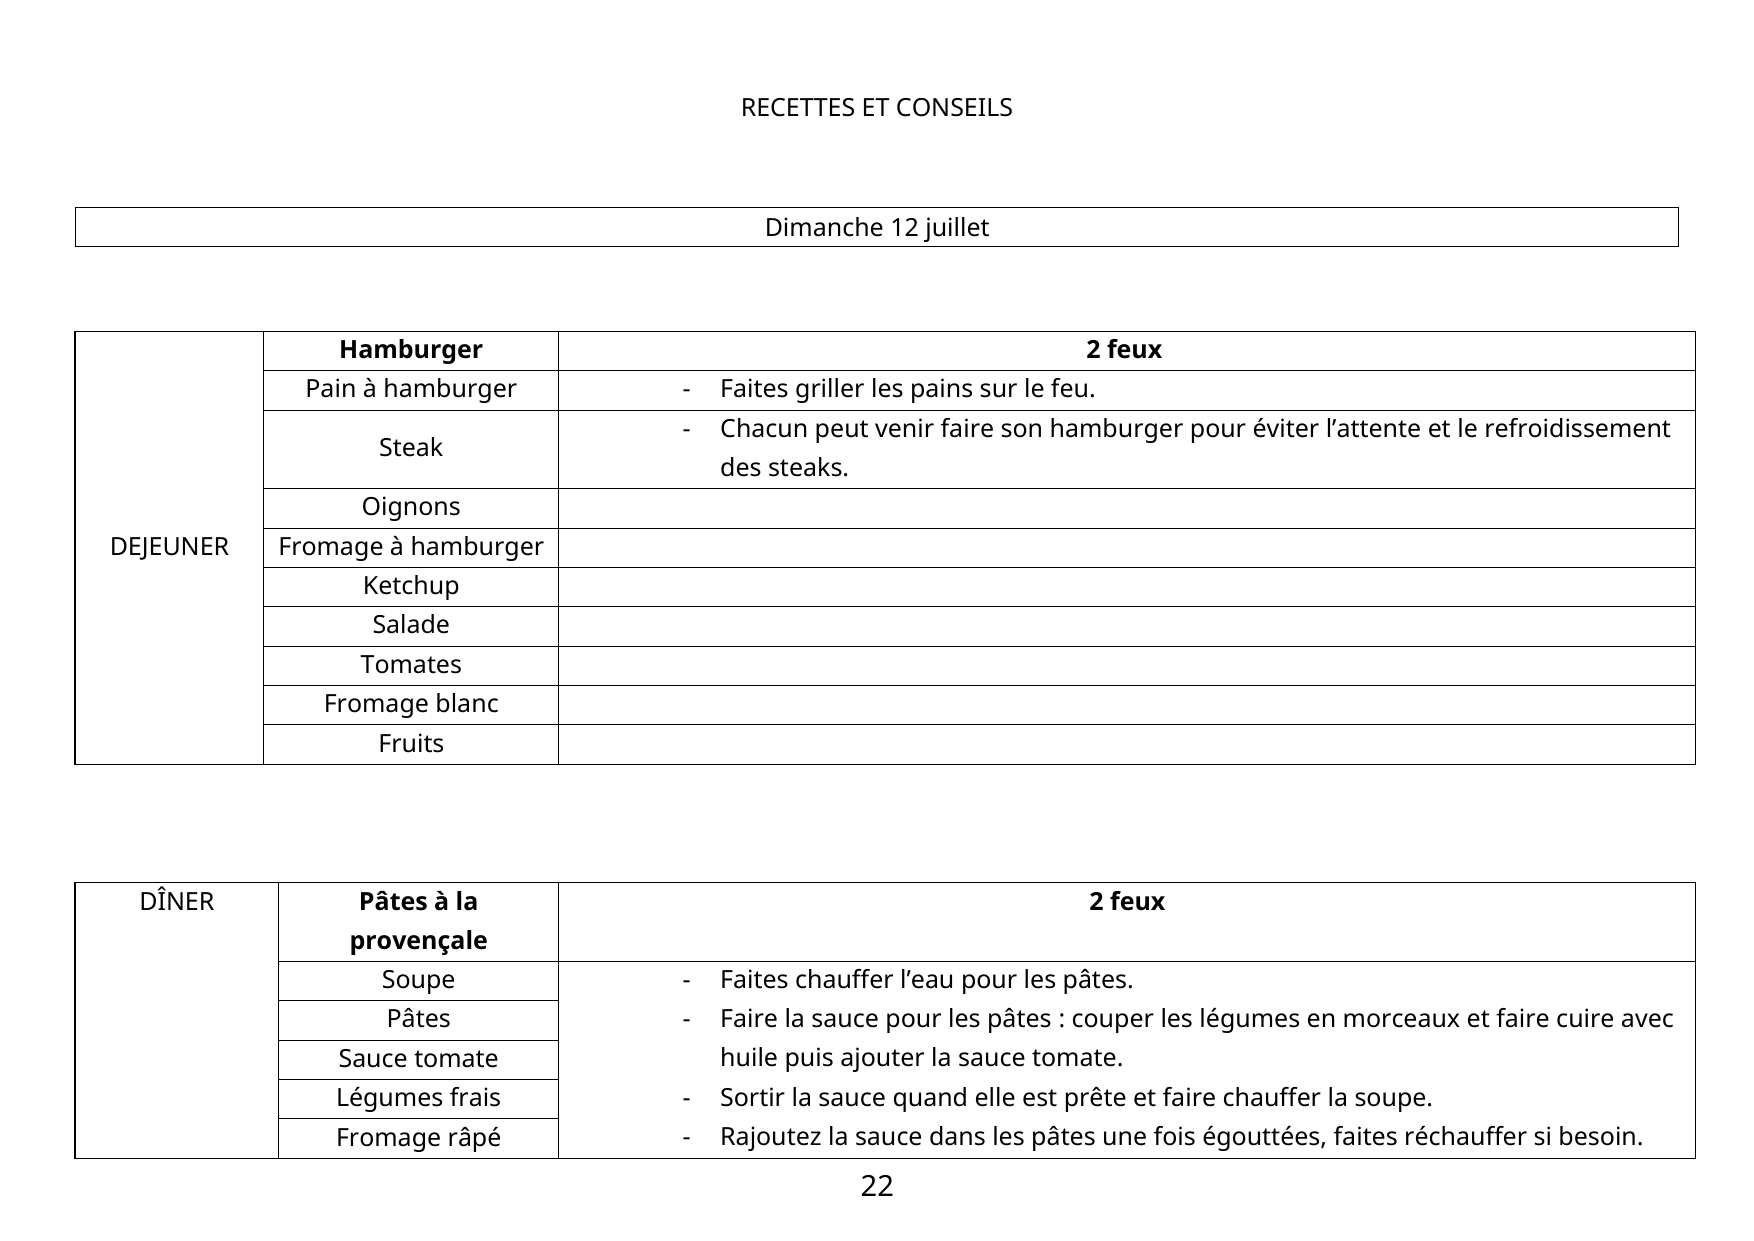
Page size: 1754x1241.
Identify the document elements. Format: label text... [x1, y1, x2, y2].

table_cell [559, 607, 1695, 646]
table_cell Faites griller les pains sur le feu. [559, 371, 1695, 409]
table_cell Oignons [264, 489, 558, 527]
table_cell Pâtes [279, 1001, 558, 1039]
table_cell Faites chauffer l’eau pour les pâtes. Faire la sauce pour les pâtes : couper les légumes en morceaux et faire cuire avec huile puis ajouter la sauce tomate. Sortir la sauce quand elle est prête et faire chauffer la soupe. Rajoutez la sauce dans les pâtes une fois égouttées, faites réchauffer si besoin. [559, 962, 1695, 1158]
table_cell Steak [264, 411, 558, 488]
table_cell Chacun peut venir faire son hamburger pour éviter l’attente et le refroidissement des steaks. [559, 411, 1695, 488]
table_cell [559, 529, 1695, 567]
table_cell [559, 647, 1695, 685]
table_cell [559, 568, 1695, 606]
table_header 2 feux [559, 883, 1695, 961]
table_cell Soupe [279, 962, 558, 1000]
table_cell [559, 725, 1695, 764]
table_cell Fromage à hamburger [264, 529, 558, 567]
table_cell Fromage râpé [279, 1119, 558, 1158]
text RECETTES ET CONSEILS [75, 89, 1679, 123]
table_header 2 feux [559, 332, 1695, 370]
table_header Pâtes à la provençale [279, 883, 558, 961]
table_header Hamburger [264, 332, 558, 370]
table_cell Fromage blanc [264, 686, 558, 724]
table_cell [559, 686, 1695, 724]
table_header DÎNER [76, 883, 278, 1158]
table_cell Fruits [264, 725, 558, 764]
table_cell Salade [264, 607, 558, 646]
table_cell Légumes frais [279, 1080, 558, 1118]
table_cell Ketchup [264, 568, 558, 606]
table_header DEJEUNER [76, 332, 263, 764]
table_cell Sauce tomate [279, 1041, 558, 1079]
table_cell Pain à hamburger [264, 371, 558, 409]
table_cell Tomates [264, 647, 558, 685]
text Dimanche 12 juillet [76, 208, 1678, 246]
table_cell [559, 489, 1695, 527]
